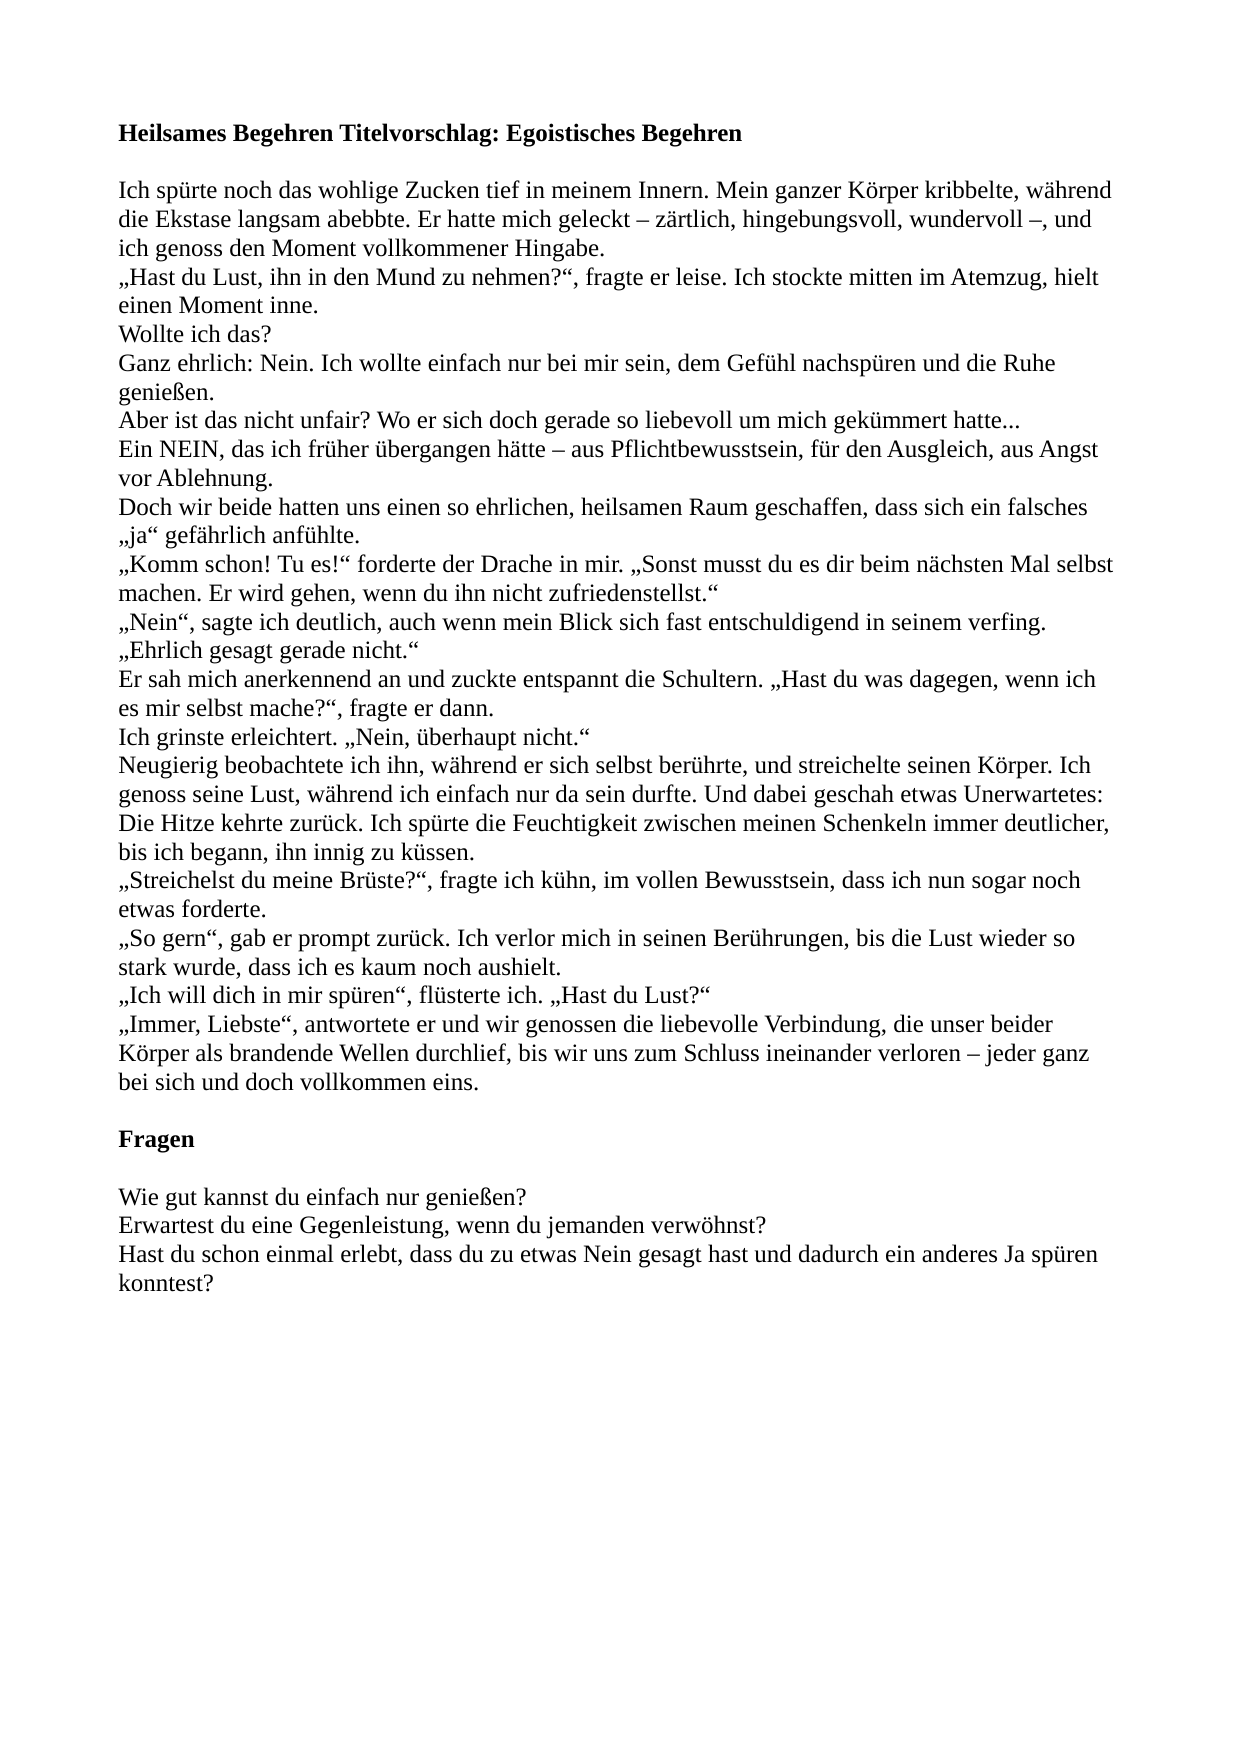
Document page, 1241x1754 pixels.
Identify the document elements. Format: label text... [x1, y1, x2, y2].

text Er sah mich anerkennend an und zuckte entspannt die Schultern. „Hast du was dagegen, wenn ich [118, 664, 1122, 693]
text „Komm schon! Tu es!“ forderte der Drache in mir. „Sonst musst du es dir beim nächsten Mal selbst [118, 549, 1122, 578]
text Neugierig beobachtete ich ihn, während er sich selbst berührte, und streichelte seinen Körper. Ich [118, 751, 1122, 779]
text genoss seine Lust, während ich einfach nur da sein durfte. Und dabei geschah etwas Unerwartetes: [118, 779, 1122, 808]
text einen Moment inne. Wollte ich das? [118, 291, 1122, 348]
text stark wurde, dass ich es kaum noch aushielt. [118, 952, 1122, 981]
text „Nein“, sagte ich deutlich, auch wenn mein Blick sich fast entschuldigend in seinem verfing. [118, 607, 1122, 636]
text Fragen [118, 1124, 1122, 1153]
text Heilsames Begehren Titelvorschlag: Egoistisches Begehren [118, 118, 1122, 147]
text bei sich und doch vollkommen eins. [118, 1067, 1122, 1096]
text „Ich will dich in mir spüren“, flüsterte ich. „Hast du Lust?“ [118, 981, 1122, 1009]
text Ich grinste erleichtert. „Nein, überhaupt nicht.“ [118, 722, 1122, 751]
text Erwartest du eine Gegenleistung, wenn du jemanden verwöhnst? [118, 1211, 1122, 1239]
text „ja“ gefährlich anfühlte. [118, 521, 1122, 549]
text Aber ist das nicht unfair? Wo er sich doch gerade so liebevoll um mich gekümmert hatte... [118, 406, 1122, 434]
text „So gern“, gab er prompt zurück. Ich verlor mich in seinen Berührungen, bis die Lust wieder so [118, 923, 1122, 952]
text „Streichelst du meine Brüste?“, fragte ich kühn, im vollen Bewusstsein, dass ich nun sogar noch [118, 866, 1122, 894]
text vor Ablehnung. [118, 463, 1122, 492]
text Die Hitze kehrte zurück. Ich spürte die Feuchtigkeit zwischen meinen Schenkeln immer deutlicher, [118, 808, 1122, 837]
text es mir selbst mache?“, fragte er dann. [118, 693, 1122, 722]
text machen. Er wird gehen, wenn du ihn nicht zufriedenstellst.“ [118, 578, 1122, 607]
text genießen. [118, 377, 1122, 406]
text Wie gut kannst du einfach nur genießen? [118, 1182, 1122, 1211]
text Körper als brandende Wellen durchlief, bis wir uns zum Schluss ineinander verloren – jeder ganz [118, 1038, 1122, 1067]
text „Immer, Liebste“, antwortete er und wir genossen die liebevolle Verbindung, die unser beider [118, 1009, 1122, 1038]
text Hast du schon einmal erlebt, dass du zu etwas Nein gesagt hast und dadurch ein anderes Ja spüren konntest? [118, 1239, 1122, 1297]
text Doch wir beide hatten uns einen so ehrlichen, heilsamen Raum geschaffen, dass sich ein falsches [118, 492, 1122, 521]
text die Ekstase langsam abebbte. Er hatte mich geleckt – zärtlich, hingebungsvoll, wundervoll –, und ich genoss den Moment vollkommener Hingabe. [118, 204, 1122, 262]
text Ein NEIN, das ich früher übergangen hätte – aus Pflichtbewusstsein, für den Ausgleich, aus Angst [118, 434, 1122, 463]
text „Hast du Lust, ihn in den Mund zu nehmen?“, fragte er leise. Ich stockte mitten im Atemzug, hielt [118, 262, 1122, 291]
text „Ehrlich gesagt gerade nicht.“ [118, 636, 1122, 664]
text Ich spürte noch das wohlige Zucken tief in meinem Innern. Mein ganzer Körper kribbelte, während [118, 176, 1122, 204]
text bis ich begann, ihn innig zu küssen. [118, 837, 1122, 866]
text Ganz ehrlich: Nein. Ich wollte einfach nur bei mir sein, dem Gefühl nachspüren und die Ruhe [118, 348, 1122, 377]
text etwas forderte. [118, 894, 1122, 923]
